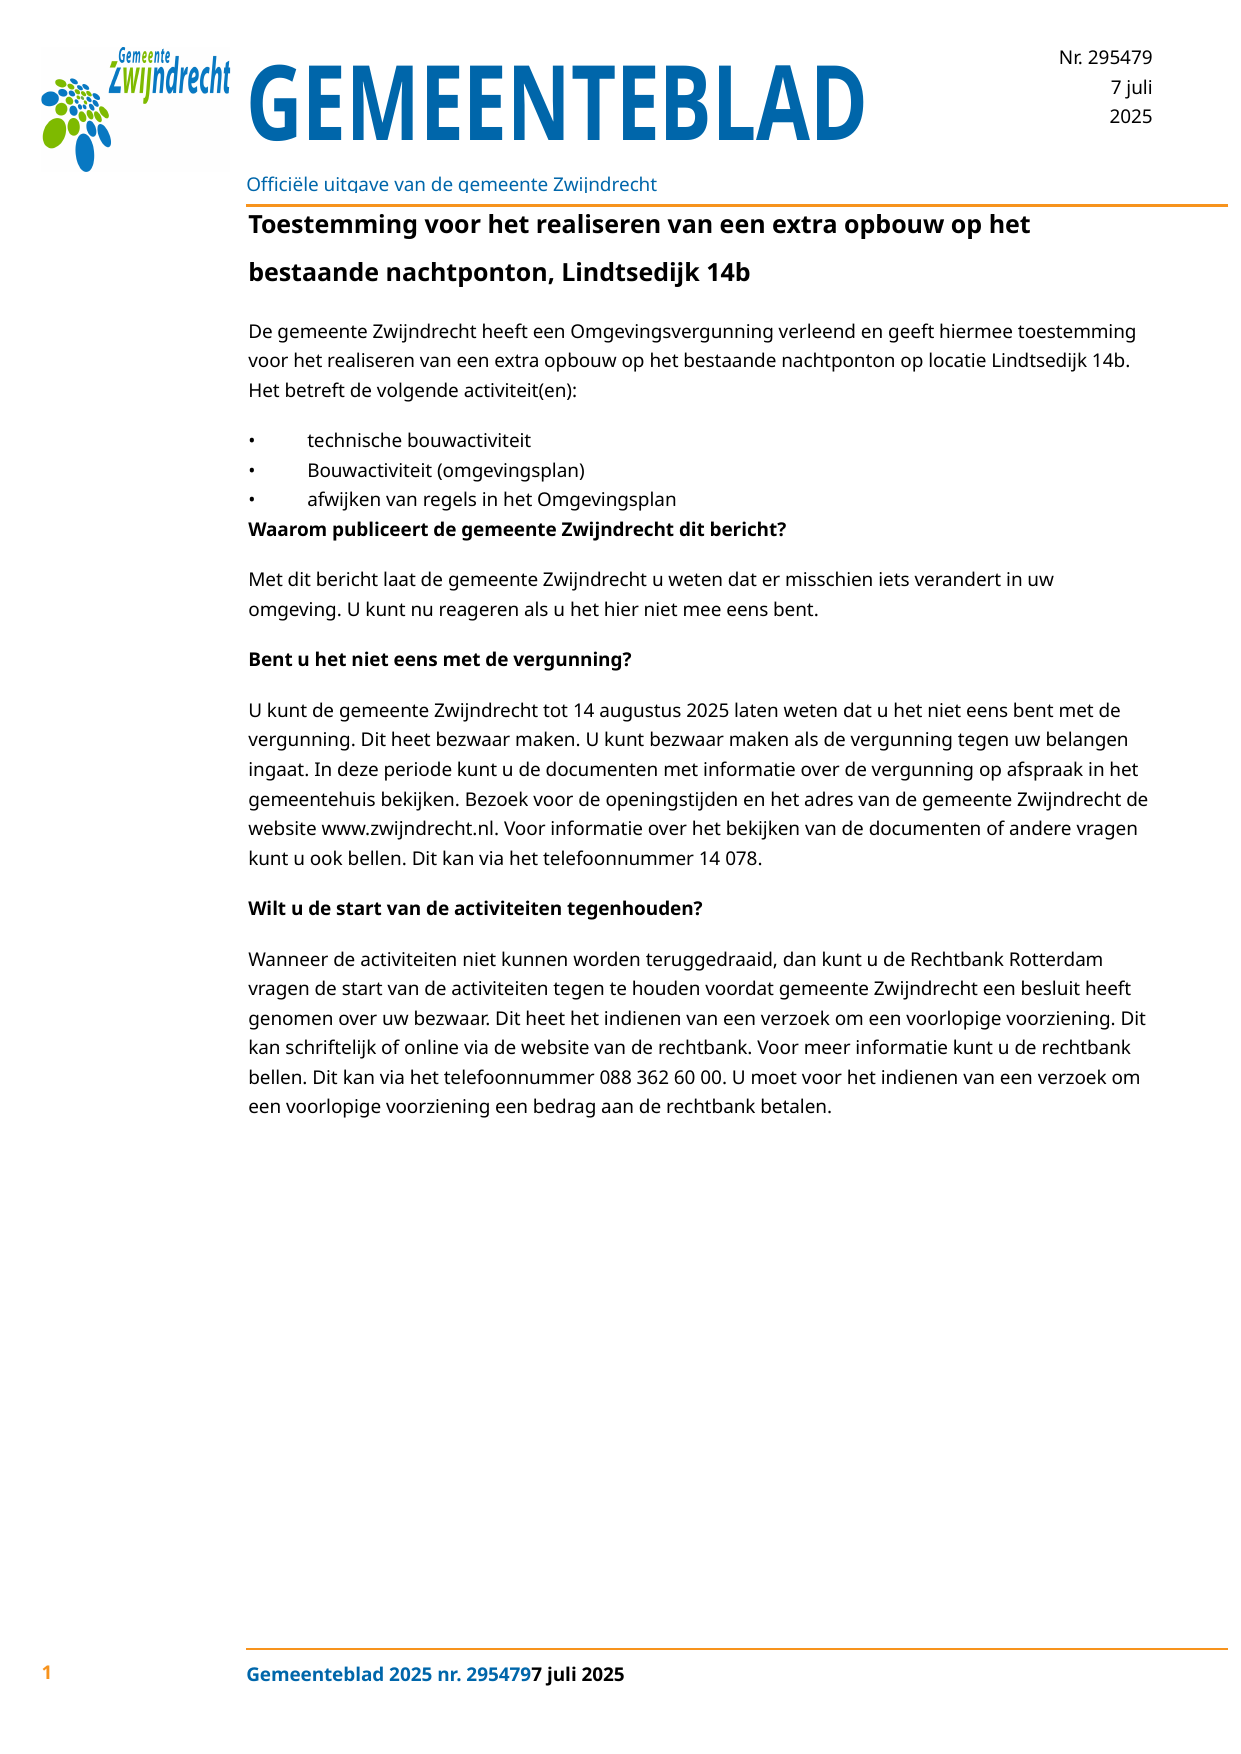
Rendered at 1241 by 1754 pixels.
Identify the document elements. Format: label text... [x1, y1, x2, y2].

text De gemeente Zwijndrecht heeft een Omgevingsvergunning verleend en geeft hiermee toestemming voor het realiseren van een extra opbouw op het bestaande nachtponton op locatie Lindtsedijk 14b. Het betreft de volgende activiteit(en): [248, 318, 1152, 403]
picture [41, 47, 231, 172]
text Met dit bericht laat de gemeente Zwijndrecht u weten dat er misschien iets verandert in uw omgeving. U kunt nu reageren als u het hier niet mee eens bent. [248, 567, 1152, 622]
list Bouwactiviteit (omgevingsplan) [248, 457, 1152, 483]
list afwijken van regels in het Omgevingsplan [248, 487, 1152, 512]
text Wanneer de activiteiten niet kunnen worden teruggedraaid, dan kunt u de Rechtbank Rotterdam vragen de start van de activiteiten tegen te houden voordat gemeente Zwijndrecht een besluit heeft genomen over uw bezwaar. Dit heet het indienen van een verzoek om een voorlopige voorziening. Dit kan schriftelijk of online via de website van de rechtbank. Voor meer informatie kunt u de rechtbank bellen. Dit kan via het telefoonnummer 088 362 60 00. U moet voor het indienen van een verzoek om een voorlopige voorziening een bedrag aan de rechtbank betalen. [248, 946, 1152, 1119]
text U kunt de gemeente Zwijndrecht tot 14 augustus 2025 laten weten dat u het niet eens bent met de vergunning. Dit heet bezwaar maken. U kunt bezwaar maken als de vergunning tegen uw belangen ingaat. In deze periode kunt u de documenten met informatie over de vergunning op afspraak in het gemeentehuis bekijken. Bezoek voor de openingstijden en het adres van de gemeente Zwijndrecht de website www.zwijndrecht.nl. Voor informatie over het bekijken van de documenten of andere vragen kunt u ook bellen. Dit kan via het telefoonnummer 14 078. [248, 697, 1152, 871]
text Bent u het niet eens met de vergunning? [248, 647, 1152, 672]
text Toestemming voor het realiseren van een extra opbouw op het bestaande nachtponton, Lindtsedijk 14b [248, 207, 1152, 288]
list technische bouwactiviteit [248, 427, 1152, 453]
text Wilt u de start van de activiteiten tegenhouden? [248, 895, 1152, 921]
text Waarom publiceert de gemeente Zwijndrecht dit bericht? [248, 516, 1152, 542]
